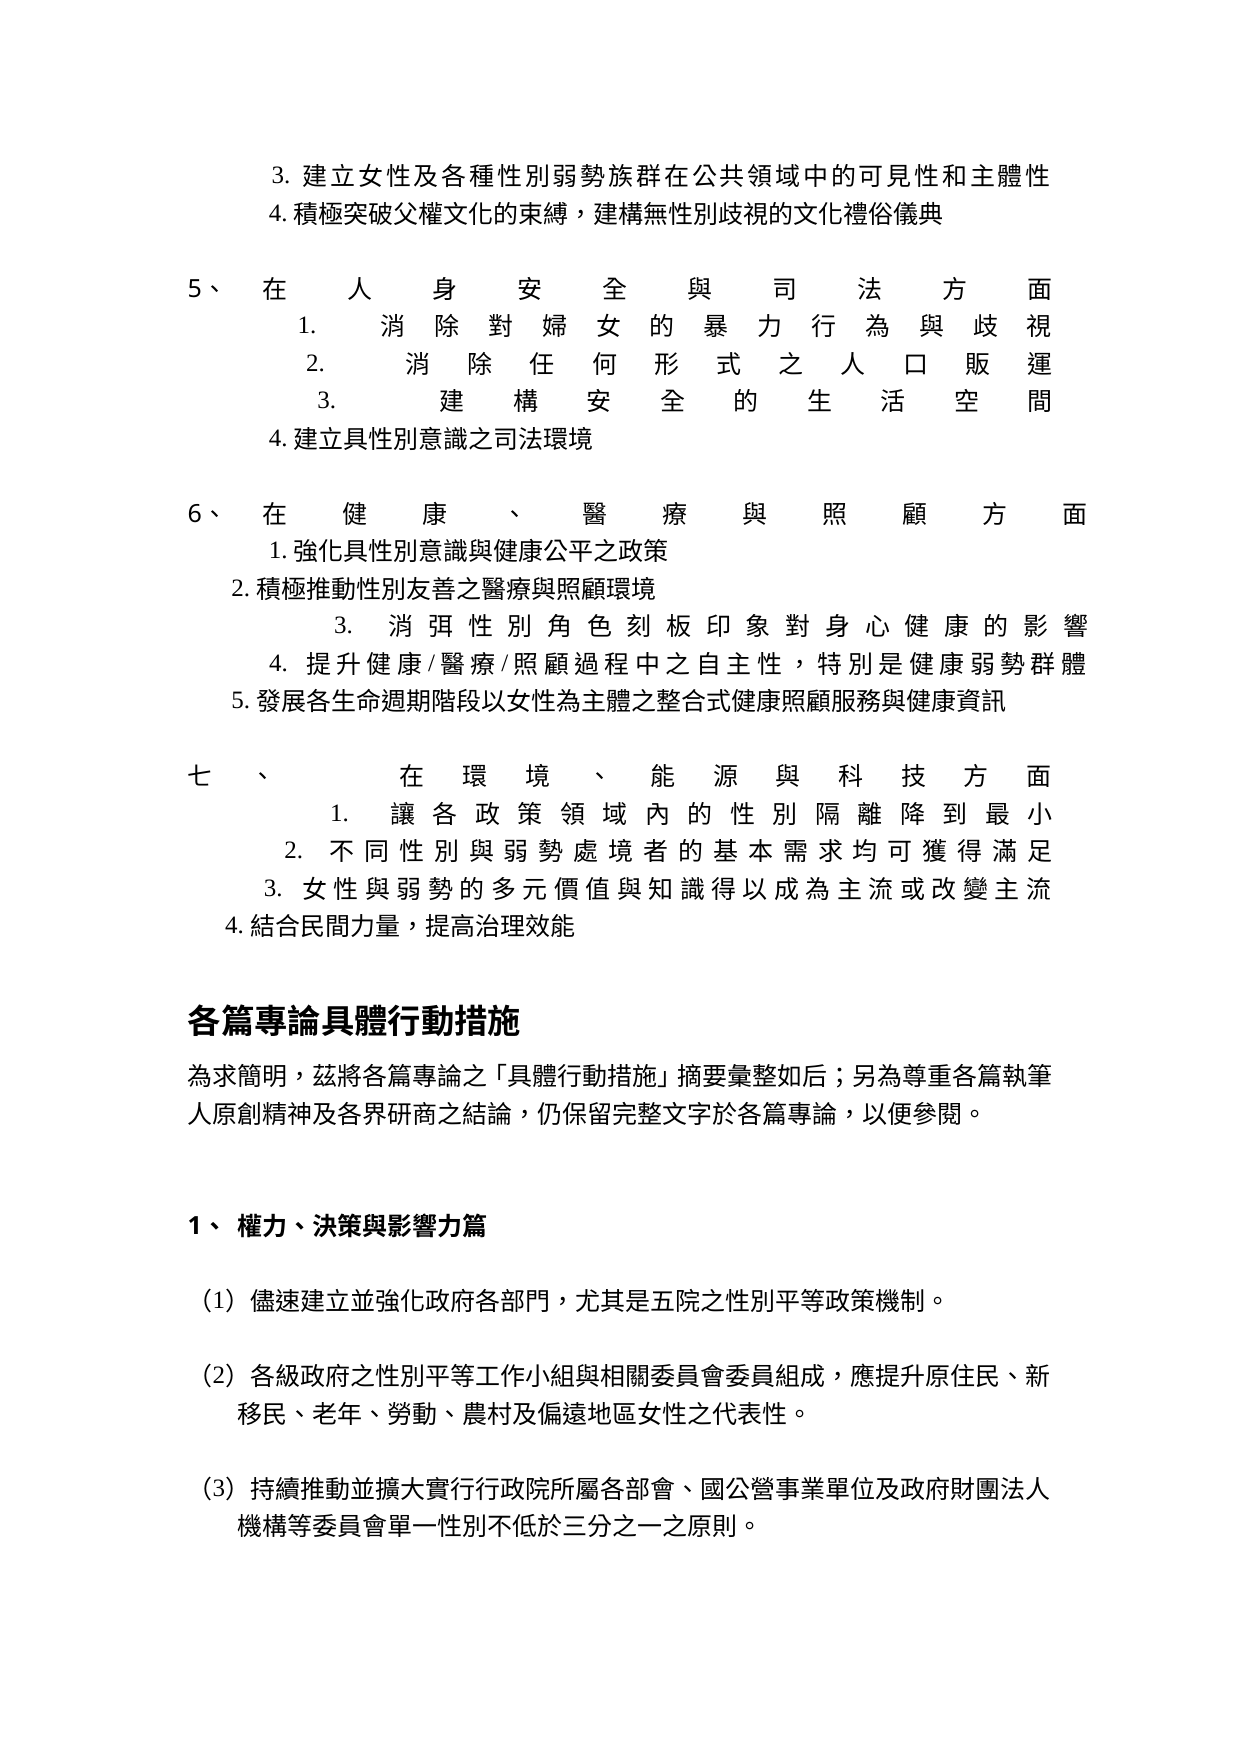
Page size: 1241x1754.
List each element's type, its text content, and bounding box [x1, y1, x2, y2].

text 2. 積極推動性別友善之醫療與照顧環境 [187, 562, 1088, 600]
list 在健康、醫療與照顧方面 1. 強化具性別意識與健康公平之政策 [187, 487, 1088, 562]
list 權力、決策與影響力篇 [187, 1200, 1053, 1237]
text 七、 在環境、能源與科技方面 1. 讓各政策領域內的性別隔離降到最小 2. 不同性別與弱勢處境者的基本需求均可獲得滿足 3. 女性與弱勢的多元價值與知識得以成為主流或改變主流 4. 結合民間力量，提高治理效能 [187, 750, 1053, 937]
text 各篇專論具體行動措施 [187, 975, 1053, 1050]
text 3. 消弭性別角色刻板印象對身心健康的影響 4. 提升健康/醫療/照顧過程中之自主性，特別是健康弱勢群體 5. 發展各生命週期階段以女性為主體之整合式健康照顧服務與健康資訊 [187, 600, 1088, 712]
list 持續推動並擴大實行行政院所屬各部會、國公營事業單位及政府財團法人機構等委員會單一性別不低於三分之一之原則。 [187, 1462, 1053, 1537]
list 各級政府之性別平等工作小組與相關委員會委員組成，應提升原住民、新移民、老年、勞動、農村及偏遠地區女性之代表性。 [187, 1350, 1053, 1425]
list 儘速建立並強化政府各部門，尤其是五院之性別平等政策機制。 [187, 1275, 1053, 1312]
text 為求簡明，茲將各篇專論之「具體行動措施」摘要彙整如后；另為尊重各篇執筆人原創精神及各界研商之結論，仍保留完整文字於各篇專論，以便參閱。 [187, 1050, 1053, 1125]
list 在人身安全與司法方面 1. 消除對婦女的暴力行為與歧視 2. 消除任何形式之人口販運 3. 建構安全的生活空間 4. 建立具性別意識之司法環境 [187, 262, 1053, 450]
list 3. 建立女性及各種性別弱勢族群在公共領域中的可見性和主體性 4. 積極突破父權文化的束縛，建構無性別歧視的文化禮俗儀典 [187, 150, 1053, 225]
